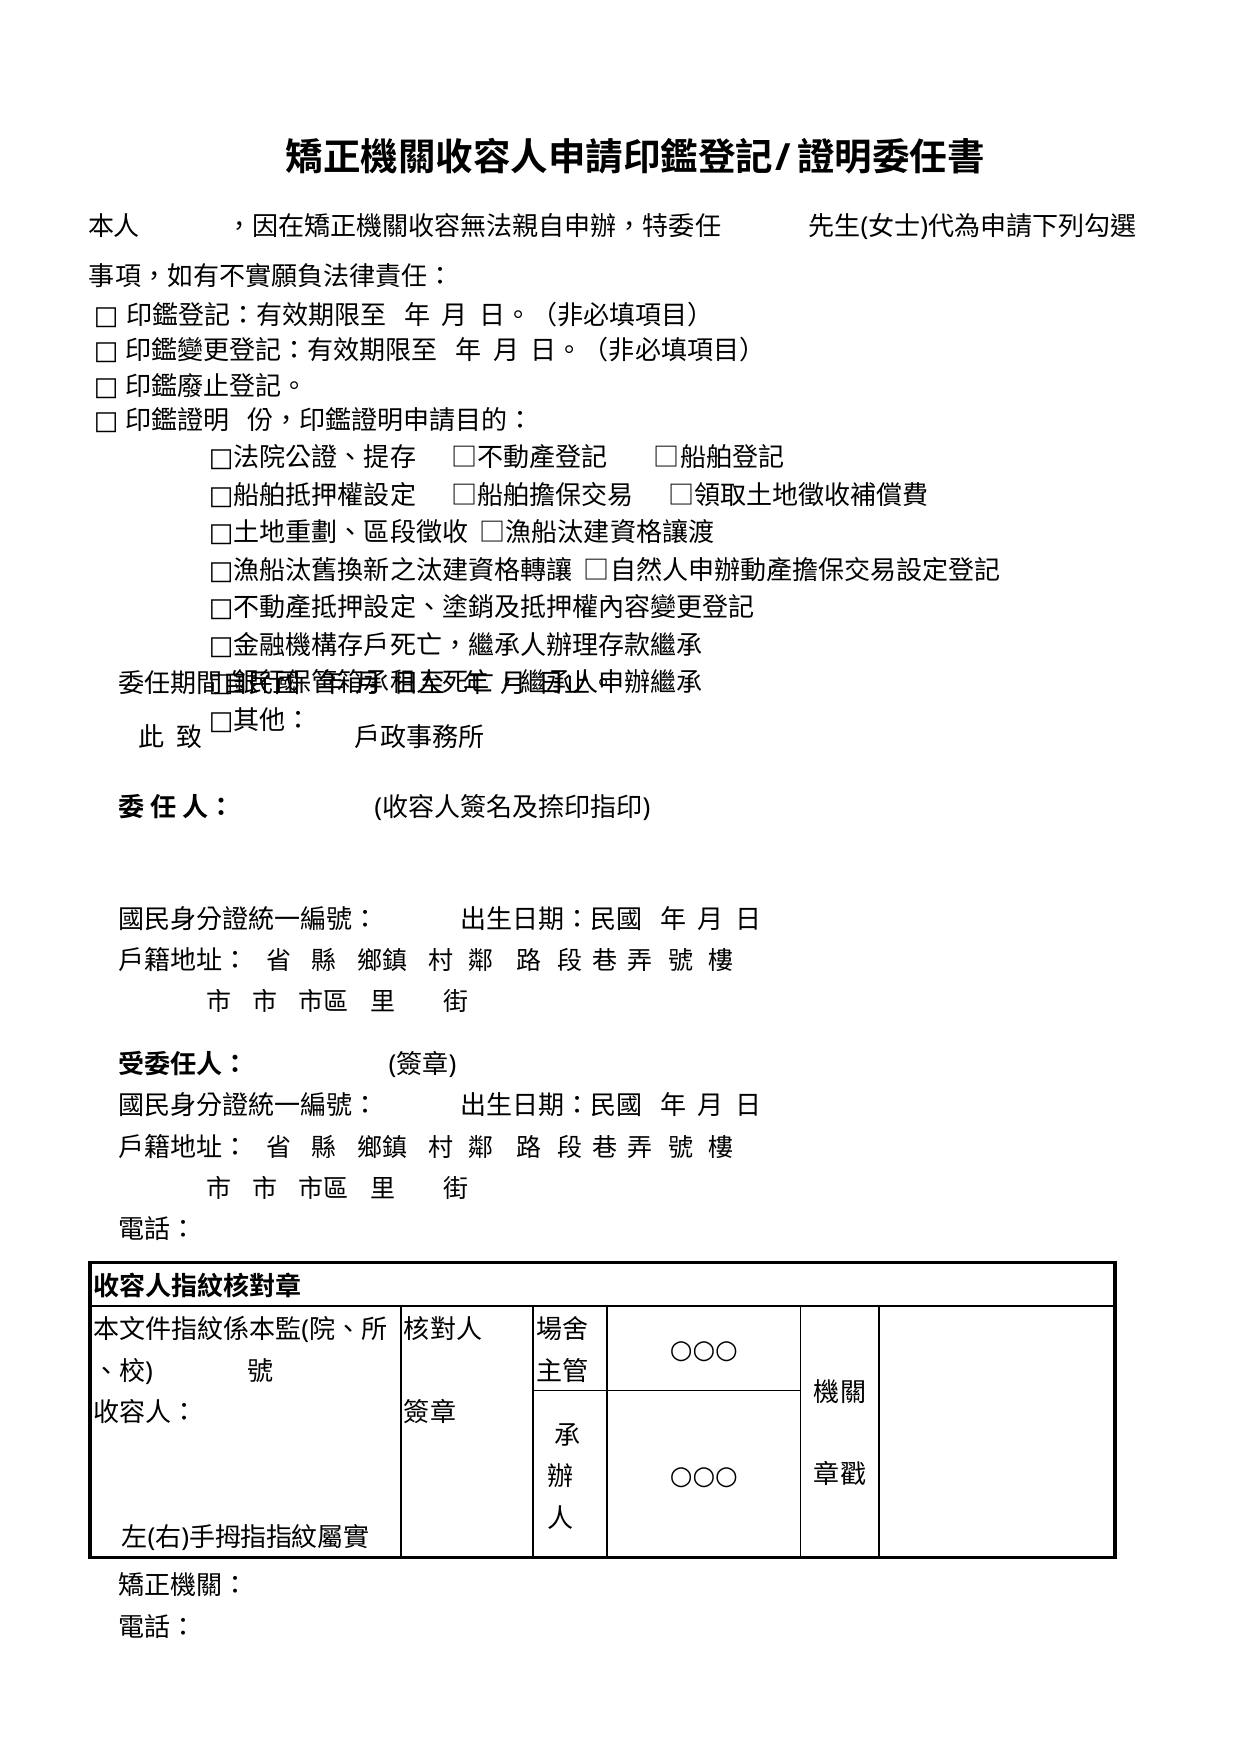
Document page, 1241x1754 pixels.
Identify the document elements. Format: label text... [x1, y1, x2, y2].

table_cell 核對人 簽章 [402, 1307, 532, 1556]
table_cell 承辦人 [534, 1391, 606, 1556]
table_cell 場舍 主管 [534, 1307, 606, 1390]
table_header 收容人指紋核對章 [92, 1264, 1113, 1305]
text □ 印鑑廢止登記。 [94, 367, 1136, 402]
text □金融機構存戶死亡，繼承人辦理存款繼承 [94, 624, 1136, 662]
text 戶籍地址： 省 縣 鄉鎮 村 鄰 路 段 巷 弄 號 樓 [118, 1124, 1152, 1165]
text 矯正機關收容人申請印鑑登記/證明委任書 [118, 113, 1152, 196]
table_cell 機關 章戳 [801, 1307, 878, 1556]
text 矯正機關： [118, 1563, 1152, 1604]
text □不動產抵押設定、塗銷及抵押權內容變更登記 [94, 587, 1136, 624]
table_cell ○○○ [608, 1391, 800, 1556]
text 電話： [118, 1604, 1152, 1646]
text 此 致 戶政事務所 [118, 714, 1152, 755]
text □ 印鑑證明 份，印鑑證明申請目的： [94, 402, 1136, 437]
text □ 印鑑登記：有效期限至 年 月 日。（非必填項目） [94, 296, 1136, 331]
text □船舶抵押權設定 □船舶擔保交易 □領取土地徵收補償費 [94, 474, 1136, 512]
table_cell ○○○ [608, 1307, 800, 1390]
text 委任期間自民國 年 月 日至 年 月 日止。 [1136, 660, 1152, 702]
text □銀行保管箱承租人死亡，繼承人申辦繼承 [94, 662, 1136, 699]
text 國民身分證統一編號： 出生日期：民國 年 月 日 [118, 1082, 1152, 1124]
table_cell 本文件指紋係本監(院、所 、校)­­­­­­­­­­­­­­­­­­ 號 收容人： 左(右)手拇指指紋屬實 [92, 1307, 400, 1556]
text 市 市 市區 里 街 [118, 979, 1152, 1020]
text 受委任人： (簽章) [118, 1041, 1152, 1082]
text □土地重劃、區段徵收 □漁船汰建資格讓渡 [94, 512, 1136, 549]
text 國民身分證統一編號： 出生日期：民國 年 月 日 [118, 896, 1152, 937]
text 電話： [118, 1207, 1152, 1248]
text □ 印鑑變更登記：有效期限至 年 月 日。（非必填項目） [94, 331, 1136, 367]
text 戶籍地址： 省 縣 鄉鎮 村 鄰 路 段 巷 弄 號 樓 [118, 937, 1152, 979]
text □法院公證、提存 □不動產登記 □船舶登記 [94, 437, 1136, 474]
text □漁船汰舊換新之汰建資格轉讓 □自然人申辦動產擔保交易設定登記 [94, 549, 1136, 587]
text 本人 ，因在矯正機關收容無法親自申辦，特委任 先生(女士)代為申請下列勾選事項，如有不實願負法律責任： [89, 196, 1152, 296]
text 委 任 人： (收容人簽名及捺印指印) [118, 784, 1152, 826]
table_cell [880, 1307, 1113, 1556]
text 市 市 市區 里 街 [118, 1165, 1152, 1207]
text □其他： [94, 699, 1136, 735]
